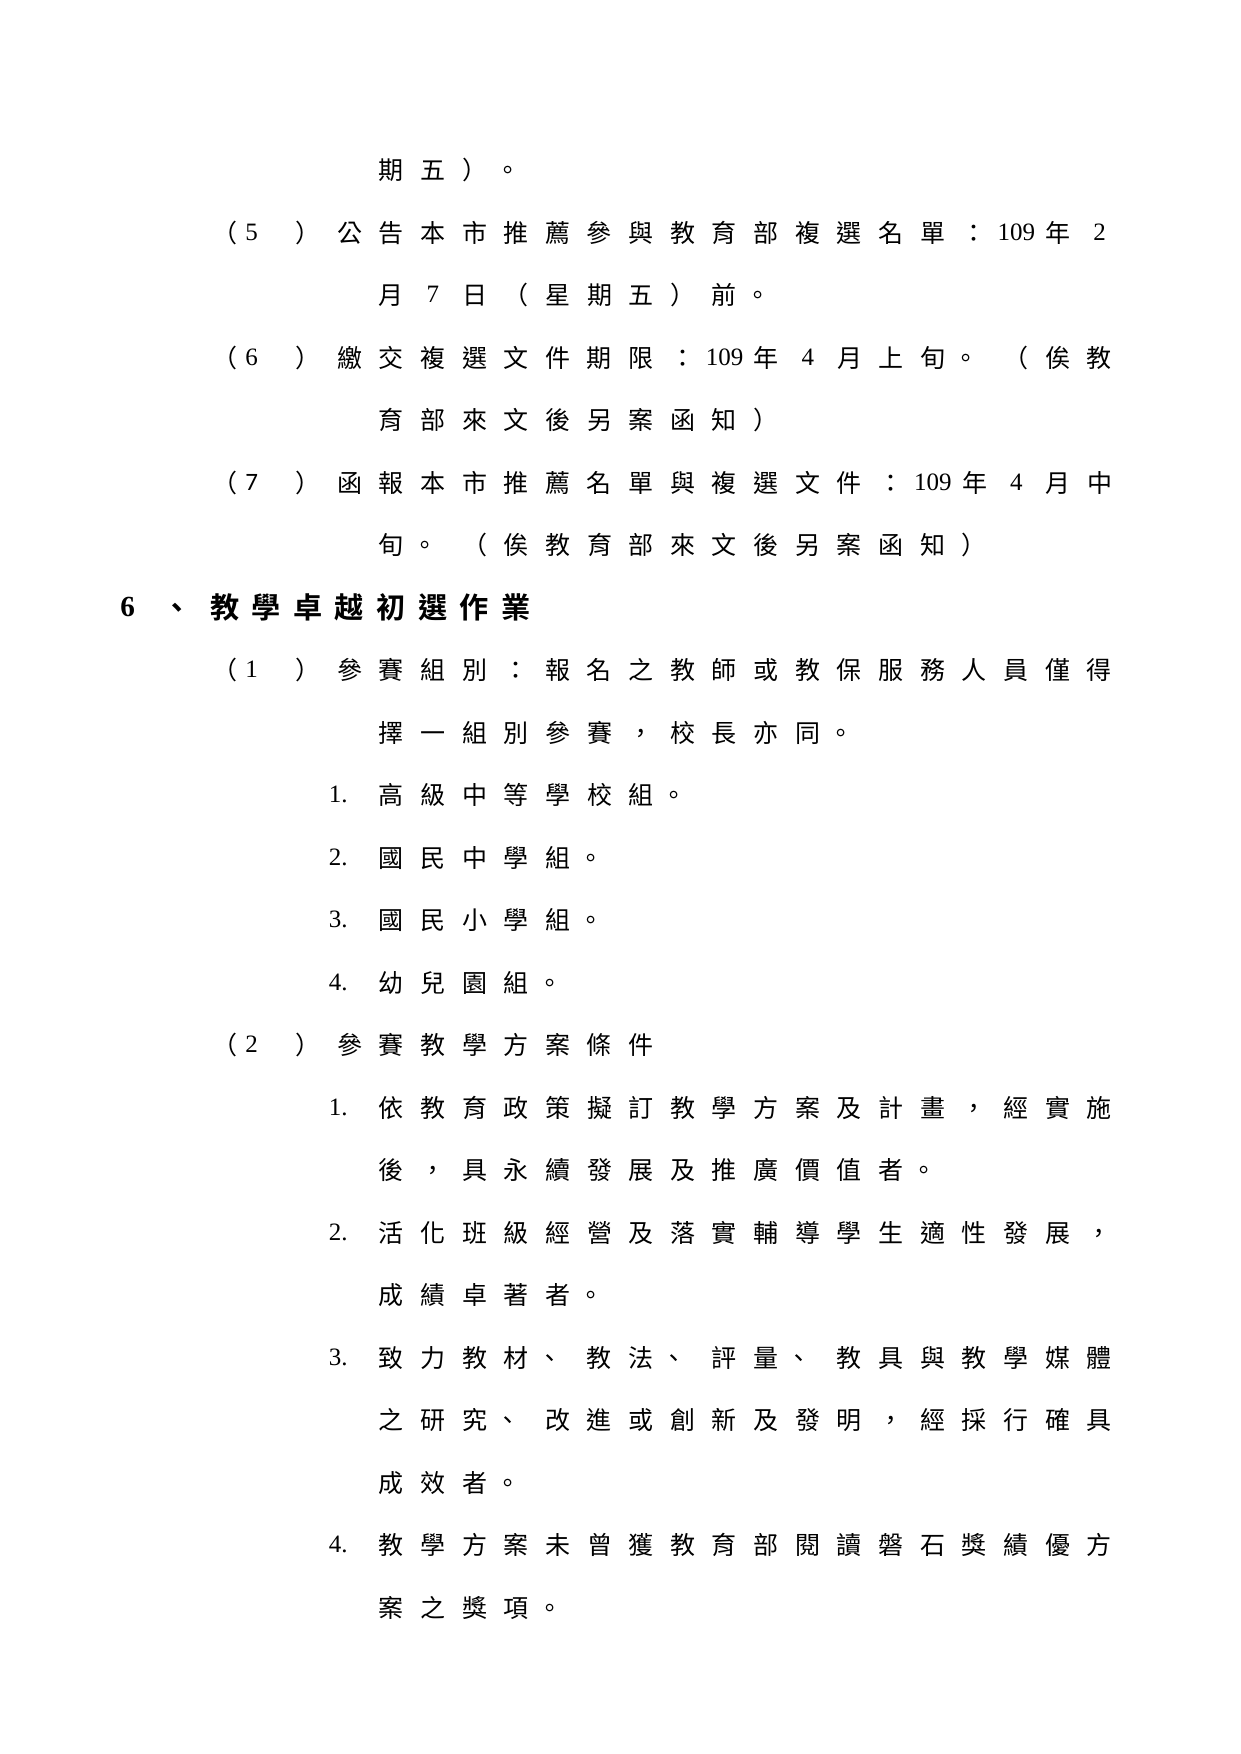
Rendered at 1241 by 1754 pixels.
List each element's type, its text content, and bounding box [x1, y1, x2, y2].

list 公告本市推薦參與教育部複選名單：109年2月7日（星期五）前。 [189, 189, 1120, 314]
list 致力教材、教法、評量、教具與教學媒體之研究、改進或創新及發明，經採行確具成效者。 [303, 1314, 1120, 1502]
list 函報本市推薦名單與複選文件：109年4月中旬。（俟教育部來文後另案函知） [189, 439, 1120, 564]
list 期五）。 [189, 127, 1120, 189]
list 繳交複選文件期限：109年4月上旬。（俟教育部來文後另案函知） [189, 314, 1120, 439]
list 國民中學組。 [303, 814, 1120, 877]
list 幼兒園組。 [303, 939, 1120, 1002]
list 國民小學組。 [303, 877, 1120, 939]
list 參賽組別：報名之教師或教保服務人員僅得擇一組別參賽，校長亦同。 [189, 627, 1120, 752]
list 活化班級經營及落實輔導學生適性發展，成績卓著者。 [303, 1189, 1120, 1314]
list 教學卓越初選作業 [119, 564, 1120, 627]
list 參賽教學方案條件 [189, 1002, 1120, 1064]
list 依教育政策擬訂教學方案及計畫，經實施後，具永續發展及推廣價值者。 [303, 1064, 1120, 1189]
list 教學方案未曾獲教育部閱讀磐石獎績優方案之獎項。 [303, 1502, 1120, 1627]
list 高級中等學校組。 [303, 752, 1120, 814]
